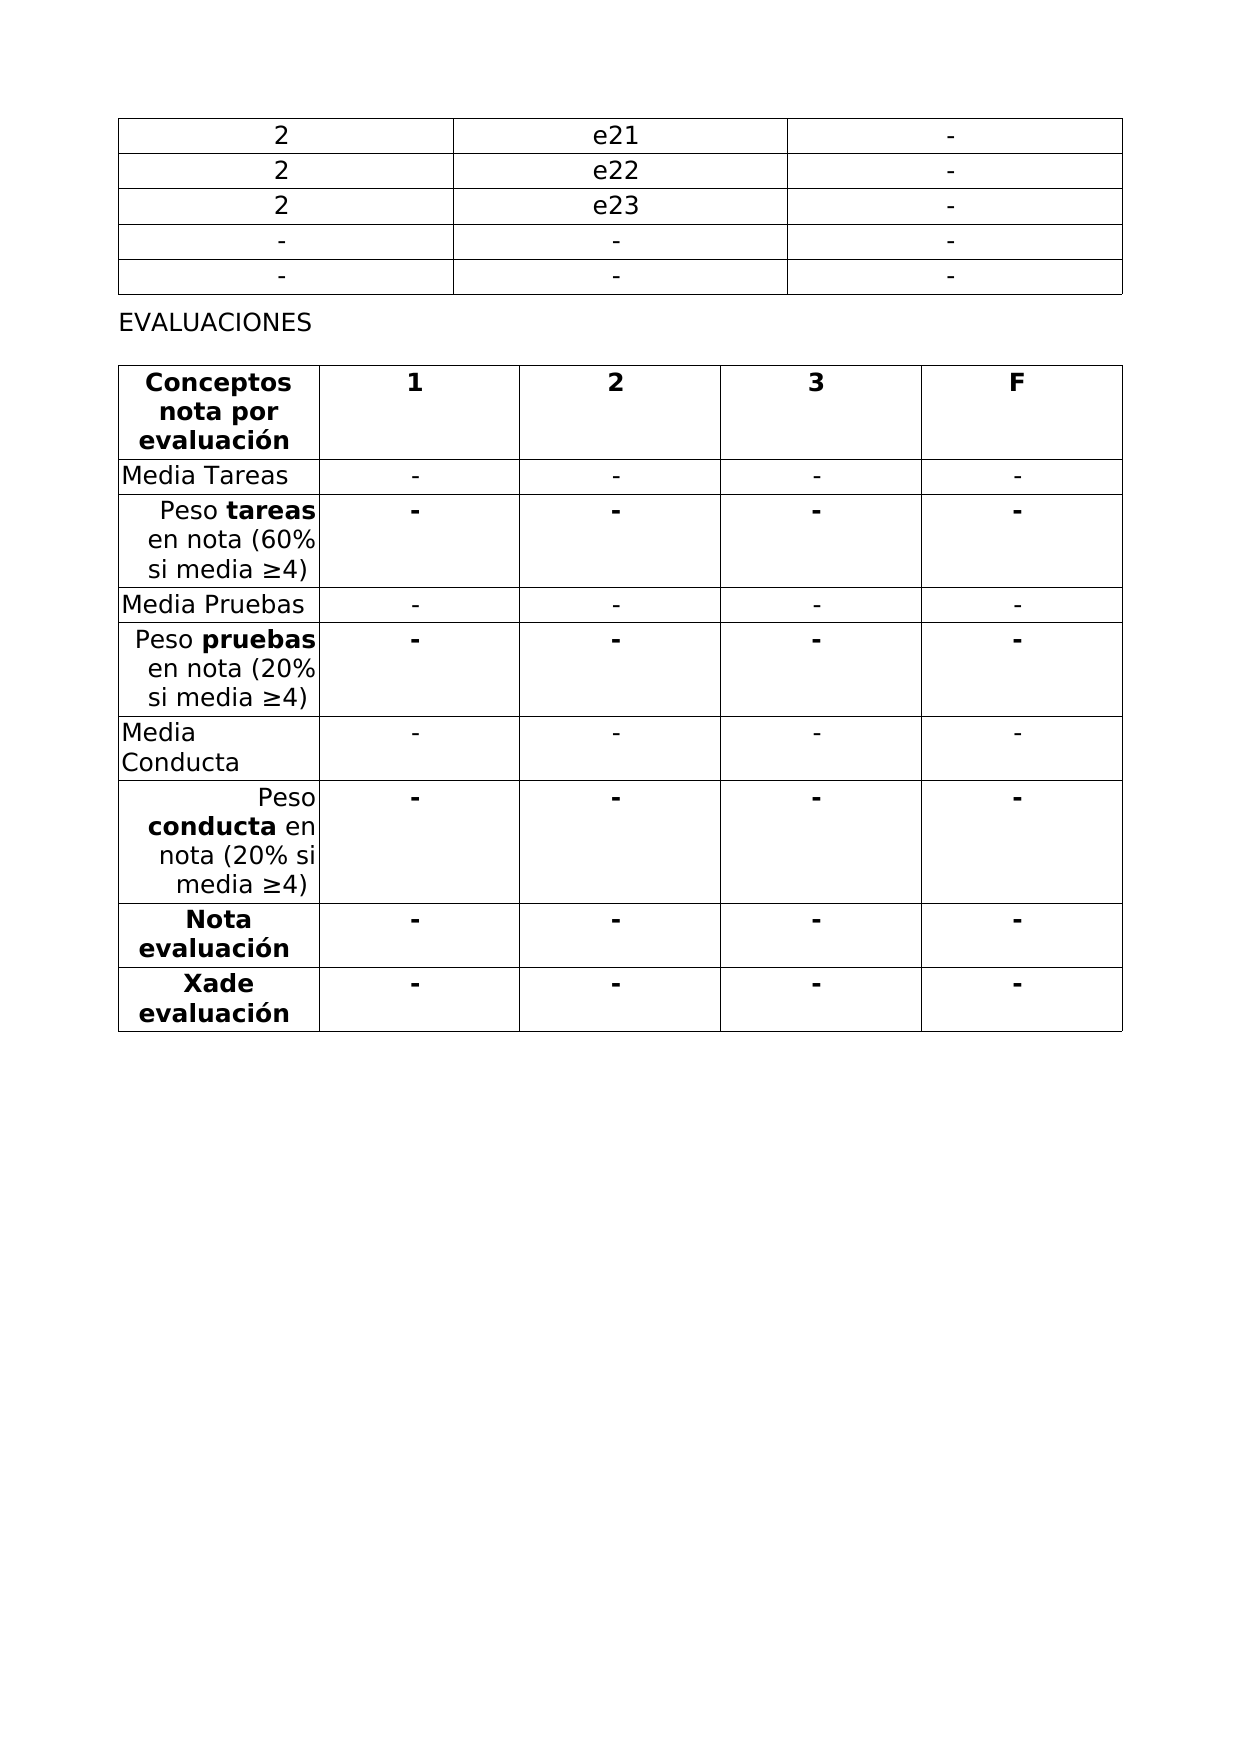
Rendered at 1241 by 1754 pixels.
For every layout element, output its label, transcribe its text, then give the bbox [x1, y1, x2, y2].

table_cell - [520, 717, 720, 780]
table_cell - [320, 623, 519, 716]
table_cell - [721, 717, 921, 780]
table_cell e23 [454, 189, 787, 223]
table_cell - [320, 968, 519, 1031]
table_cell - [119, 225, 453, 258]
table_cell Nota evaluación [119, 904, 319, 967]
table_cell - [721, 781, 921, 902]
table_cell Media Pruebas [119, 588, 319, 622]
table_cell - [320, 717, 519, 780]
table_cell Media Conducta [119, 717, 319, 780]
table_cell - [520, 460, 720, 493]
table_cell - [788, 260, 1122, 294]
table_cell - [721, 623, 921, 716]
table_cell - [721, 968, 921, 1031]
table_cell - [922, 904, 1122, 967]
table_cell - [520, 588, 720, 622]
table_header 2 [520, 366, 720, 458]
table_cell - [788, 154, 1122, 188]
table_cell - [922, 968, 1122, 1031]
table_cell - [320, 781, 519, 902]
table_cell e22 [454, 154, 787, 188]
table_cell - [922, 623, 1122, 716]
table_cell - [520, 968, 720, 1031]
table_cell - [520, 495, 720, 587]
table_cell - [788, 119, 1122, 153]
table_cell - [320, 460, 519, 493]
table_cell Xade evaluación [119, 968, 319, 1031]
table_cell - [721, 588, 921, 622]
table_cell - [922, 588, 1122, 622]
table_cell - [922, 495, 1122, 587]
table_header F [922, 366, 1122, 458]
table_cell - [788, 225, 1122, 258]
table_cell - [721, 904, 921, 967]
table_cell 2 [119, 119, 453, 153]
table_cell Peso pruebas en nota (20% si media ≥4) [119, 623, 319, 716]
table_cell - [454, 260, 787, 294]
table_cell Media Tareas [119, 460, 319, 493]
table_cell - [922, 460, 1122, 493]
table_cell - [320, 495, 519, 587]
table_cell - [520, 781, 720, 902]
table_cell Peso tareas en nota (60% si media ≥4) [119, 495, 319, 587]
table_cell - [922, 781, 1122, 902]
table_cell - [454, 225, 787, 258]
table_cell Peso conducta en nota (20% si media ≥4) [119, 781, 319, 902]
table_header 1 [320, 366, 519, 458]
table_cell 2 [119, 154, 453, 188]
table_cell e21 [454, 119, 787, 153]
table_cell - [721, 460, 921, 493]
table_cell - [721, 495, 921, 587]
table_cell - [520, 623, 720, 716]
table_header 3 [721, 366, 921, 458]
table_cell - [119, 260, 453, 294]
table_cell 2 [119, 189, 453, 223]
table_cell - [320, 904, 519, 967]
table_cell - [520, 904, 720, 967]
table_header Conceptos nota por evaluación [119, 366, 319, 458]
table_cell - [788, 189, 1122, 223]
table_cell - [922, 717, 1122, 780]
table_cell - [320, 588, 519, 622]
text EVALUACIONES [118, 308, 1122, 338]
